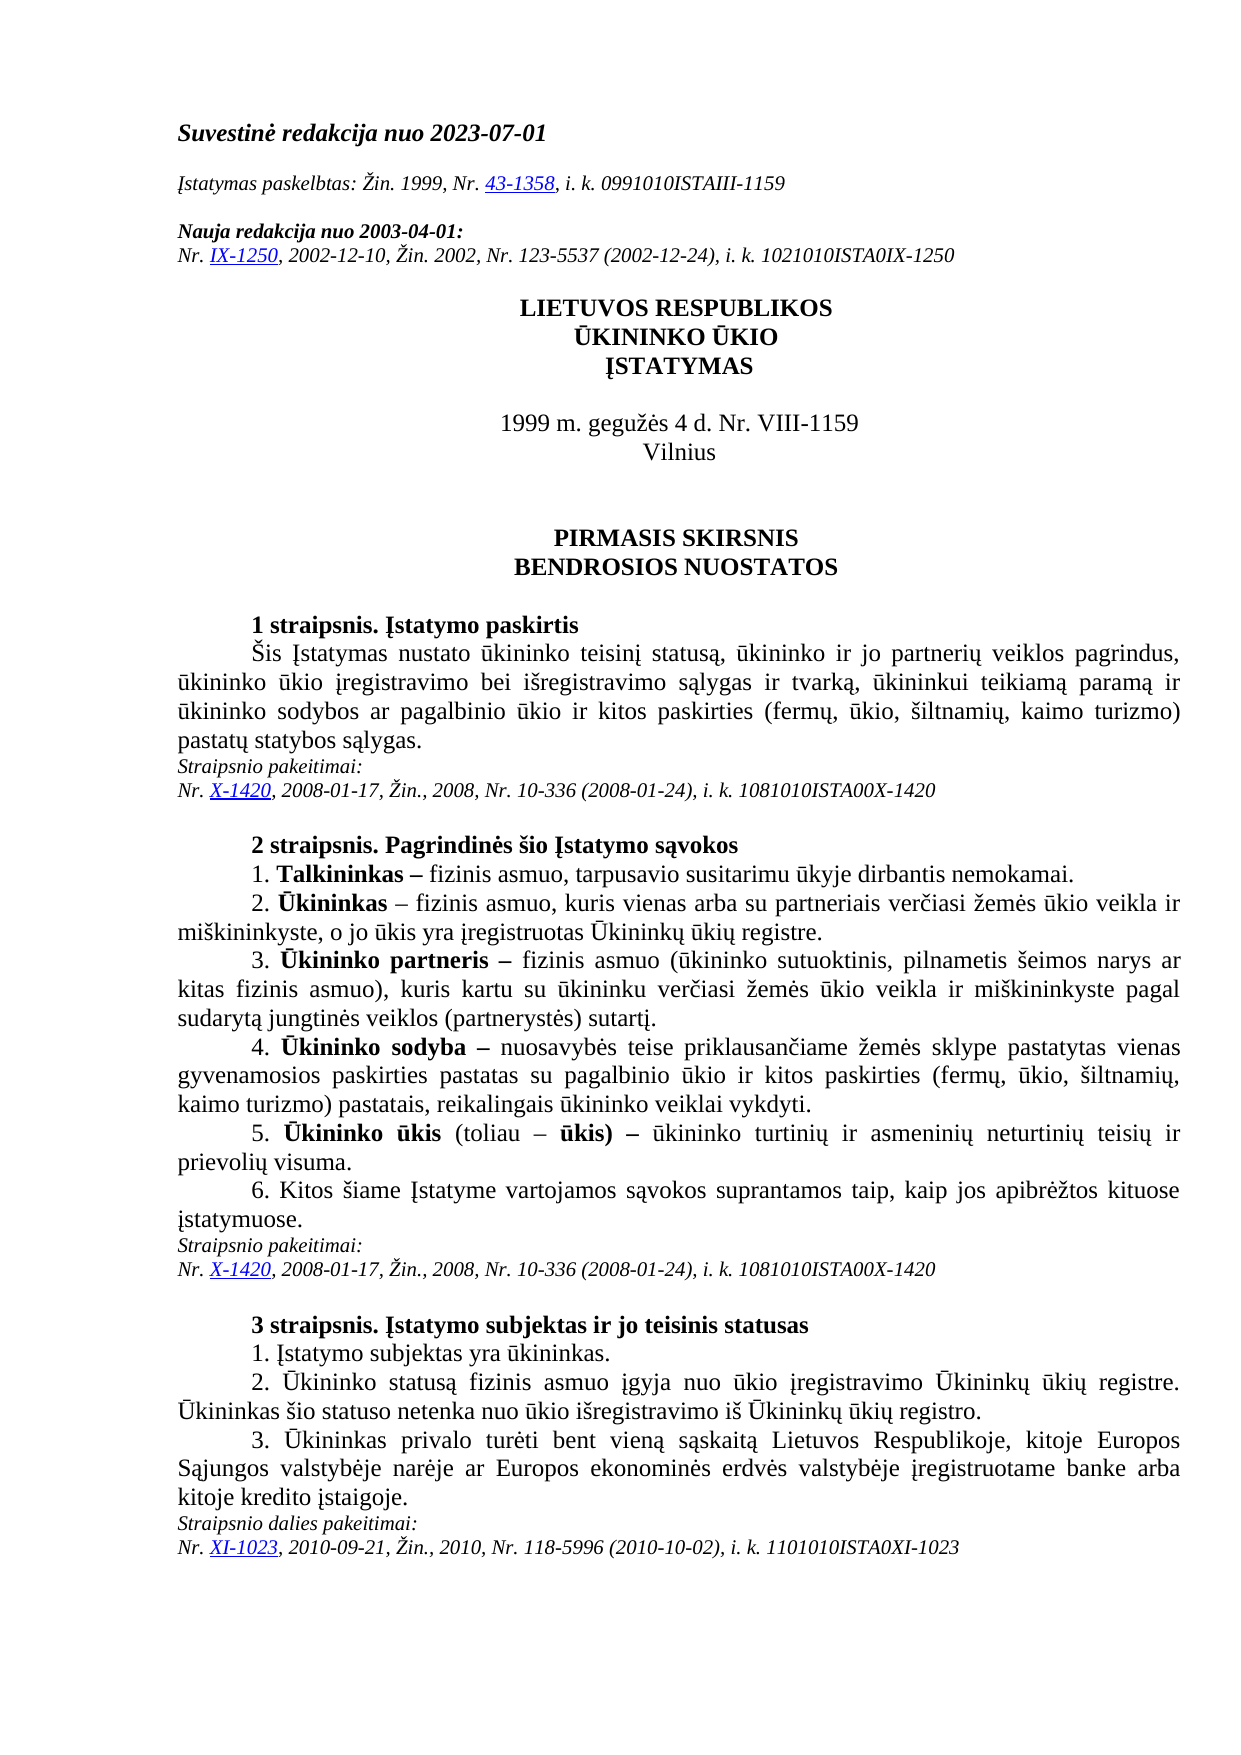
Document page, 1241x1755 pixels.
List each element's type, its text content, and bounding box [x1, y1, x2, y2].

text Suvestinė redakcija nuo 2023-07-01 [177, 118, 1181, 147]
text 3. Ūkininko partneris – fizinis asmuo (ūkininko sutuoktinis, pilnametis šeimos narys ar kitas fizinis asmuo), kuris kartu su ūkininku verčiasi žemės ūkio veikla ir miškininkyste pagal sudarytą jungtinės veiklos (partnerystės) sutartį. [177, 945, 1181, 1032]
text Nauja redakcija nuo 2003-04-01: [177, 219, 1181, 243]
text 2 straipsnis. Pagrindinės šio Įstatymo sąvokos [177, 830, 1181, 859]
text Nr. X-1420, 2008-01-17, Žin., 2008, Nr. 10-336 (2008-01-24), i. k. 1081010ISTA00X-1420 [177, 1257, 1181, 1281]
text 1. Talkininkas – fizinis asmuo, tarpusavio susitarimu ūkyje dirbantis nemokamai. [177, 859, 1181, 888]
text 6. Kitos šiame Įstatyme vartojamos sąvokos suprantamos taip, kaip jos apibrėžtos kituose įstatymuose. [177, 1175, 1181, 1233]
text LIETUVOS RESPUBLIKOS ŪKININKO ŪKIO ĮSTATYMAS [177, 293, 1181, 380]
text Straipsnio pakeitimai: [177, 1233, 1181, 1257]
text Įstatymas paskelbtas: Žin. 1999, Nr. 43-1358, i. k. 0991010ISTAIII-1159 [177, 171, 1181, 195]
text 2. Ūkininkas – fizinis asmuo, kuris vienas arba su partneriais verčiasi žemės ūkio veikla ir miškininkyste, o jo ūkis yra įregistruotas Ūkininkų ūkių registre. [177, 888, 1181, 945]
text Nr. X-1420, 2008-01-17, Žin., 2008, Nr. 10-336 (2008-01-24), i. k. 1081010ISTA00X-1420 [177, 778, 1181, 802]
text 1. Įstatymo subjektas yra ūkininkas. [177, 1338, 1181, 1367]
text 4. Ūkininko sodyba – nuosavybės teise priklausančiame žemės sklype pastatytas vienas gyvenamosios paskirties pastatas su pagalbinio ūkio ir kitos paskirties (fermų, ūkio, šiltnamių, kaimo turizmo) pastatais, reikalingais ūkininko veiklai vykdyti. [177, 1032, 1181, 1118]
text 2. Ūkininko statusą fizinis asmuo įgyja nuo ūkio įregistravimo Ūkininkų ūkių registre. Ūkininkas šio statuso netenka nuo ūkio išregistravimo iš Ūkininkų ūkių registro. [177, 1367, 1181, 1425]
text 3. Ūkininkas privalo turėti bent vieną sąskaitą Lietuvos Respublikoje, kitoje Europos Sąjungos valstybėje narėje ar Europos ekonominės erdvės valstybėje įregistruotame banke arba kitoje kredito įstaigoje. [177, 1425, 1181, 1511]
text 5. Ūkininko ūkis (toliau – ūkis) – ūkininko turtinių ir asmeninių neturtinių teisių ir prievolių visuma. [177, 1118, 1181, 1175]
text Nr. IX-1250, 2002-12-10, Žin. 2002, Nr. 123-5537 (2002-12-24), i. k. 1021010ISTA0IX-1250 [177, 243, 1181, 267]
text 1999 m. gegužės 4 d. Nr. VIII-1159 [177, 408, 1181, 437]
text Straipsnio dalies pakeitimai: [177, 1511, 1181, 1535]
text Vilnius [177, 437, 1181, 466]
text PIRMASIS SKIRSNIS [177, 523, 1181, 552]
text 3 straipsnis. Įstatymo subjektas ir jo teisinis statusas [177, 1310, 1181, 1338]
text Straipsnio pakeitimai: [177, 753, 1181, 778]
text BENDROSIOS NUOSTATOS [177, 552, 1181, 581]
text 1 straipsnis. Įstatymo paskirtis [177, 610, 1181, 638]
text Šis Įstatymas nustato ūkininko teisinį statusą, ūkininko ir jo partnerių veiklos pagrindus, ūkininko ūkio įregistravimo bei išregistravimo sąlygas ir tvarką, ūkininkui teikiamą paramą ir ūkininko sodybos ar pagalbinio ūkio ir kitos paskirties (fermų, ūkio, šiltnamių, kaimo turizmo) pastatų statybos sąlygas. [177, 638, 1181, 753]
text Nr. XI-1023, 2010-09-21, Žin., 2010, Nr. 118-5996 (2010-10-02), i. k. 1101010ISTA0XI-1023 [177, 1535, 1181, 1559]
